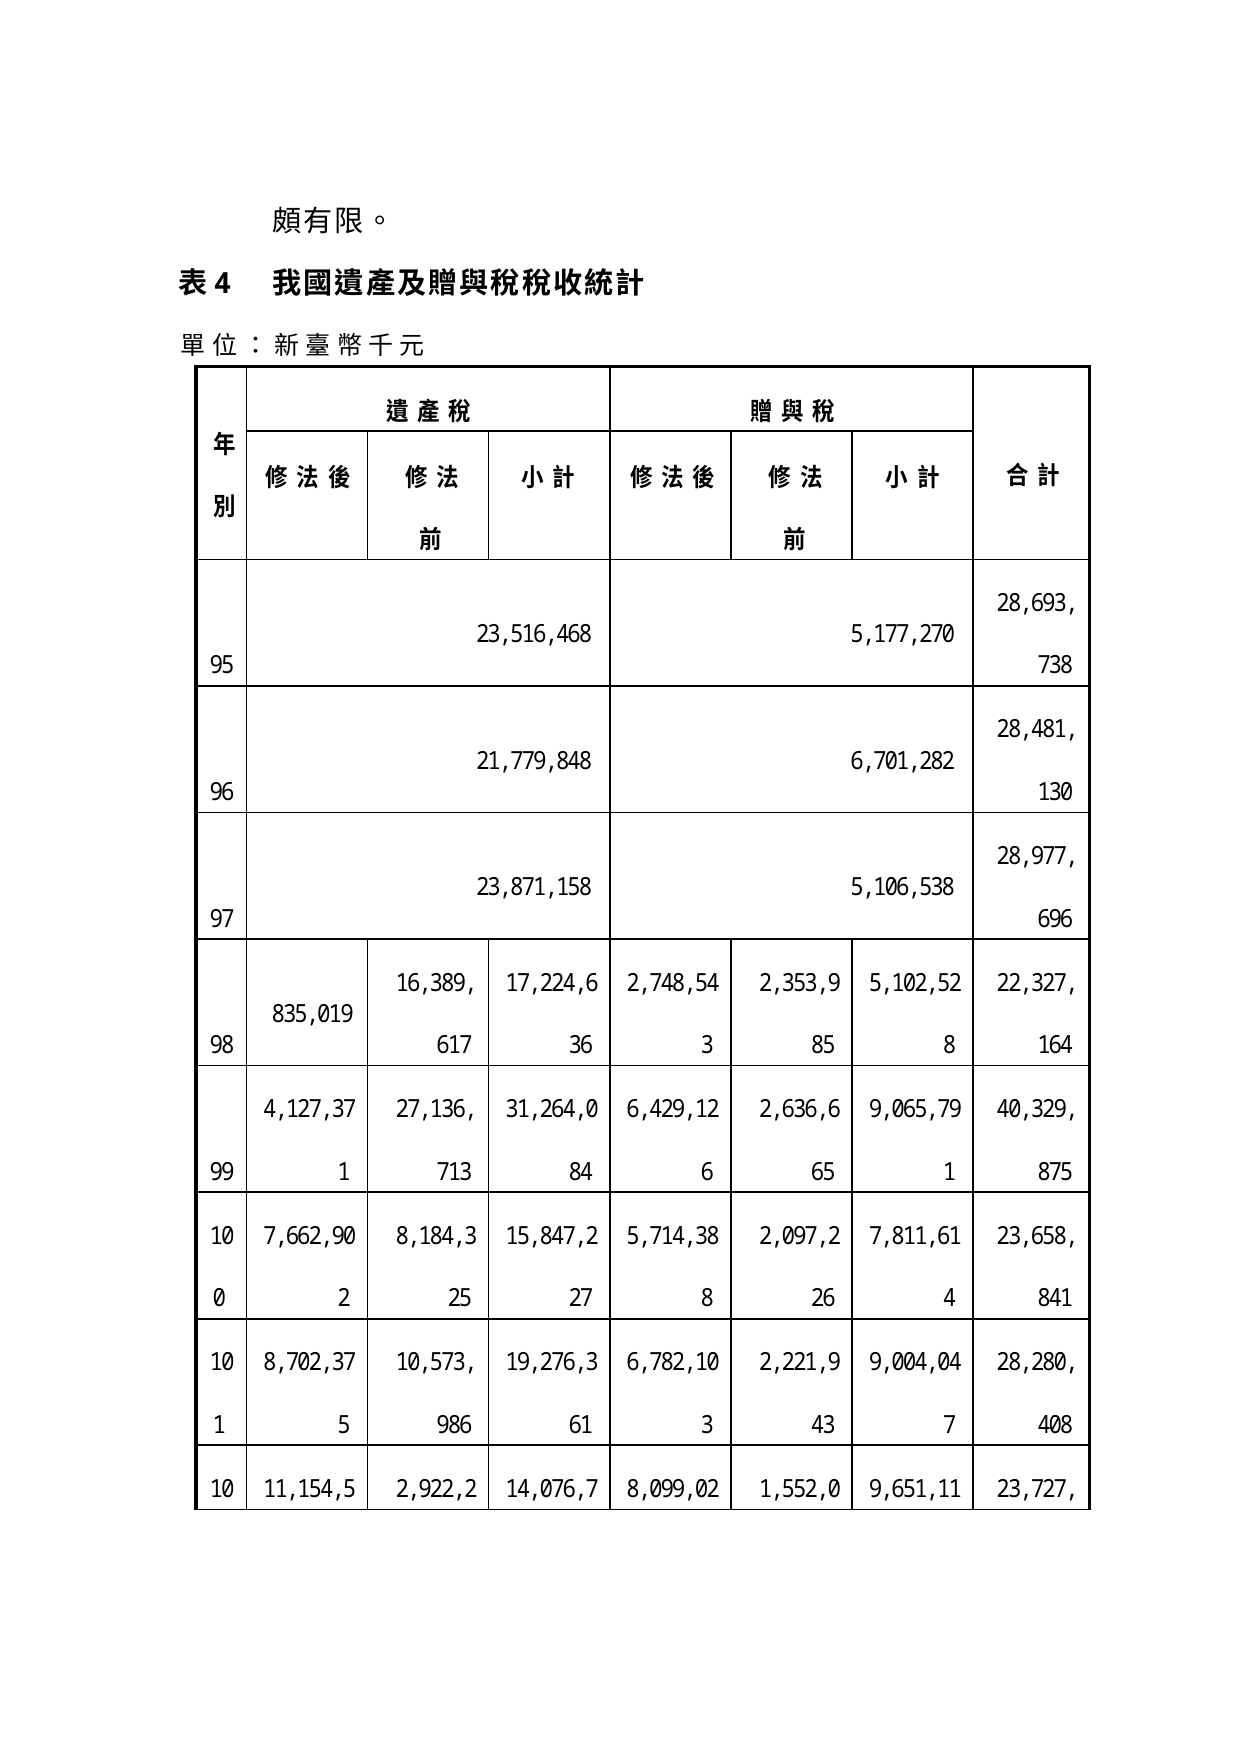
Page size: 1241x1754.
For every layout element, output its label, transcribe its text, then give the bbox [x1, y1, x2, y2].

table_header 年別 [198, 368, 246, 558]
table_cell 28,693,738 [974, 560, 1088, 685]
table_cell 31,264,084 [489, 1066, 609, 1191]
table_cell 5,102,528 [853, 940, 972, 1065]
table_cell 8,702,375 [247, 1320, 367, 1444]
table_cell 2,221,943 [732, 1320, 851, 1444]
table_header 贈與稅 [611, 368, 972, 430]
table_cell 99 [198, 1066, 246, 1191]
table_cell 10 [198, 1446, 246, 1508]
table_cell 9,004,047 [853, 1320, 972, 1444]
table_cell 23,658,841 [974, 1193, 1088, 1318]
table_cell 9,065,791 [853, 1066, 972, 1191]
table_cell 23,516,468 [247, 560, 609, 685]
table_cell 40,329,875 [974, 1066, 1088, 1191]
table_cell 835,019 [247, 940, 367, 1065]
table_cell 5,106,538 [611, 813, 972, 938]
table_cell 6,782,103 [611, 1320, 730, 1444]
table_cell 19,276,361 [489, 1320, 609, 1444]
table_header 合計 [974, 368, 1088, 558]
table_header 遺產稅 [247, 368, 609, 430]
table_cell 小計 [853, 432, 972, 558]
table_cell 修法後 [611, 432, 730, 558]
table_cell 22,327,164 [974, 940, 1088, 1065]
table_cell 97 [198, 813, 246, 938]
table_cell 15,847,227 [489, 1193, 609, 1318]
table_cell 6,701,282 [611, 687, 972, 812]
table_cell 7,662,902 [247, 1193, 367, 1318]
table_cell 6,429,126 [611, 1066, 730, 1191]
table_cell 21,779,848 [247, 687, 609, 812]
table_cell 1,552,0 [732, 1446, 851, 1508]
text 表4 我國遺產及贈與稅稅收統計 單位：新臺幣千元 [177, 240, 1063, 365]
table_cell 4,127,371 [247, 1066, 367, 1191]
table_cell 9,651,11 [853, 1446, 972, 1508]
table_cell 10,573,986 [368, 1320, 488, 1444]
table_cell 17,224,636 [489, 940, 609, 1065]
table_cell 修法前 [732, 432, 851, 558]
table_cell 23,727, [974, 1446, 1088, 1508]
table_cell 修法後 [247, 432, 367, 558]
table_cell 98 [198, 940, 246, 1065]
table_cell 101 [198, 1320, 246, 1444]
table_cell 2,922,2 [368, 1446, 488, 1508]
table_cell 28,977,696 [974, 813, 1088, 938]
table_cell 28,280,408 [974, 1320, 1088, 1444]
table_cell 8,184,325 [368, 1193, 488, 1318]
text 頗有限。 [266, 177, 1063, 240]
table_cell 7,811,614 [853, 1193, 972, 1318]
table_cell 16,389,617 [368, 940, 488, 1065]
table_cell 2,353,985 [732, 940, 851, 1065]
table_cell 小計 [489, 432, 609, 558]
table_cell 2,748,543 [611, 940, 730, 1065]
table_cell 28,481,130 [974, 687, 1088, 812]
table_cell 8,099,02 [611, 1446, 730, 1508]
table_cell 5,714,388 [611, 1193, 730, 1318]
table_cell 96 [198, 687, 246, 812]
table_cell 100 [198, 1193, 246, 1318]
table_cell 14,076,7 [489, 1446, 609, 1508]
table_cell 2,636,665 [732, 1066, 851, 1191]
table_cell 5,177,270 [611, 560, 972, 685]
table_cell 23,871,158 [247, 813, 609, 938]
table_cell 2,097,226 [732, 1193, 851, 1318]
table_cell 修法前 [368, 432, 488, 558]
table_cell 95 [198, 560, 246, 685]
table_cell 27,136,713 [368, 1066, 488, 1191]
table_cell 11,154,5 [247, 1446, 367, 1508]
